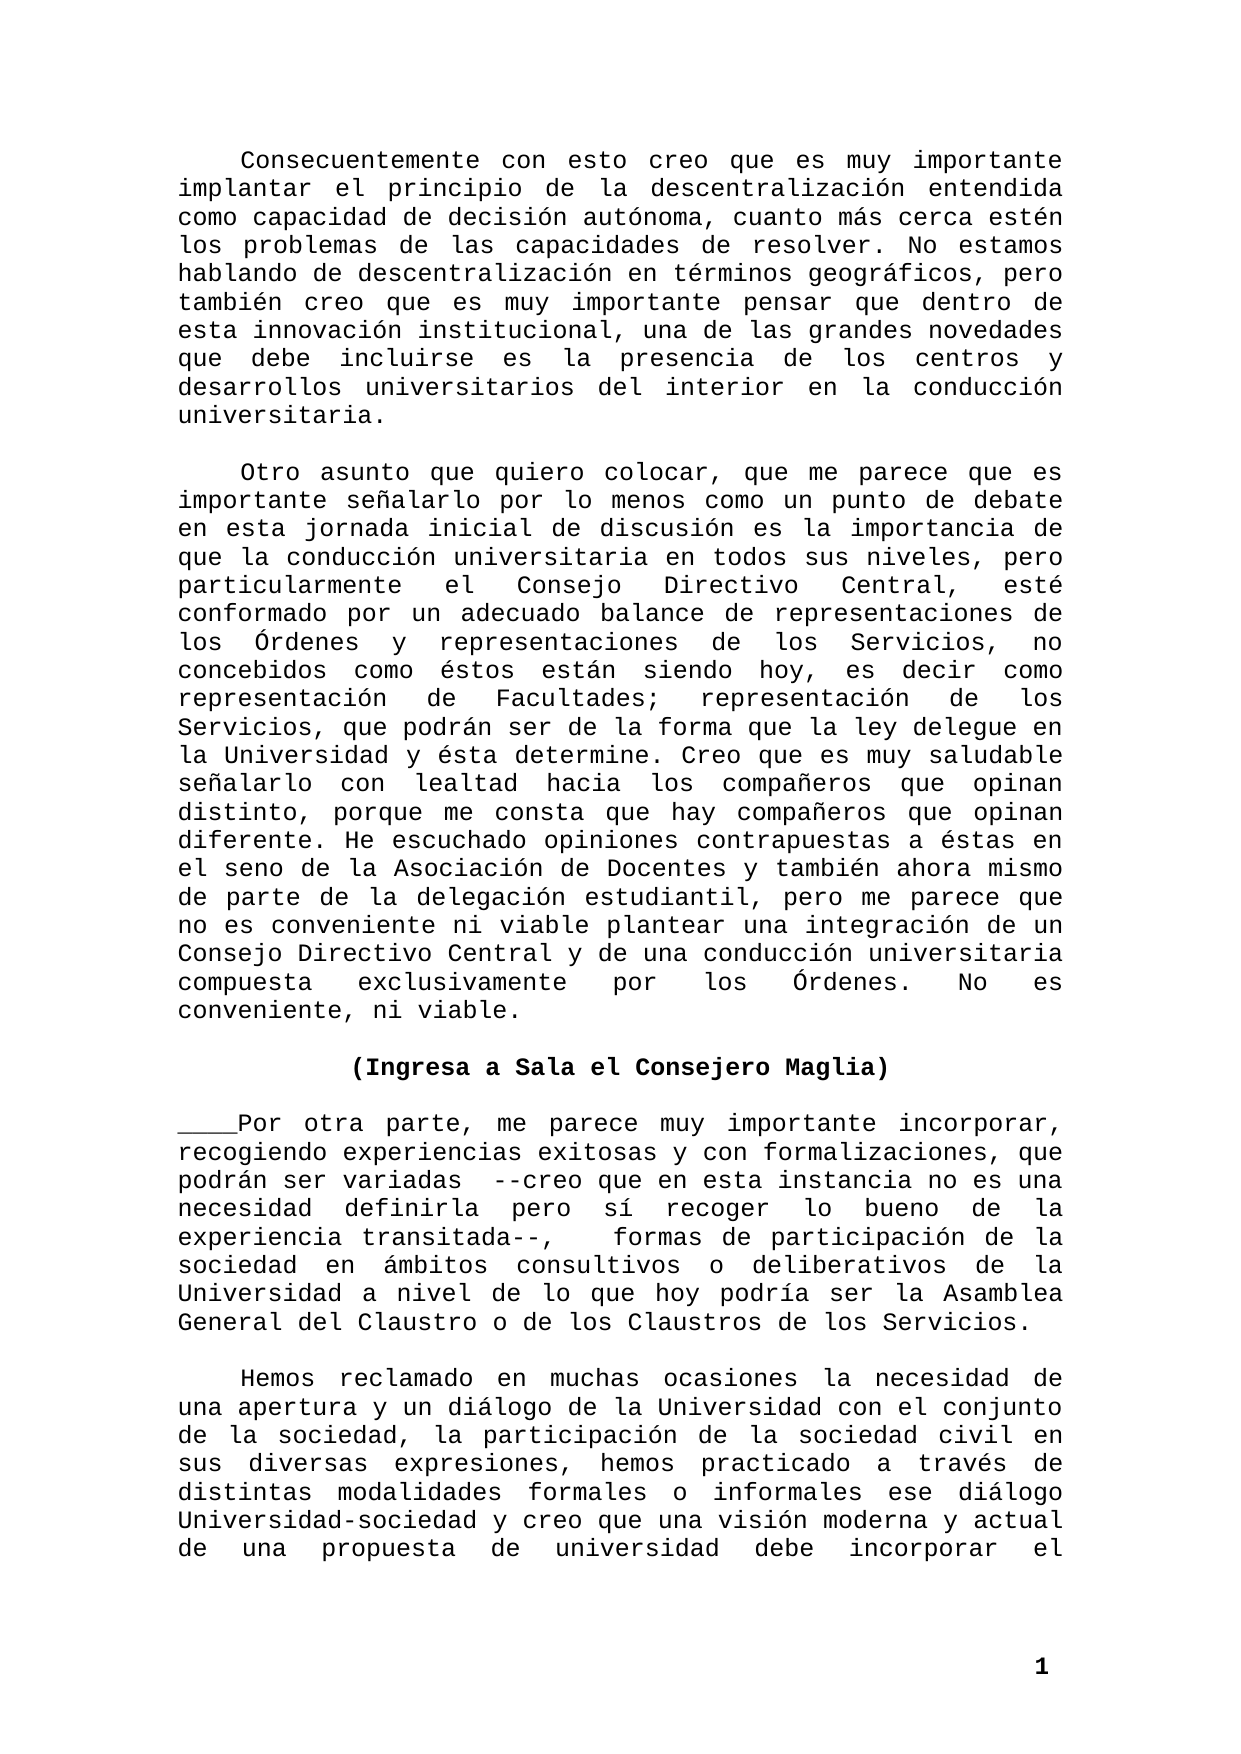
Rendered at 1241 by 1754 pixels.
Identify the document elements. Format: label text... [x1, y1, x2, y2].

text Consecuentemente con esto creo que es muy importante implantar el principio de la descentralización entendida como capacidad de decisión autónoma, cuanto más cerca estén los problemas de las capacidades de resolver. No estamos hablando de descentralización en términos geográficos, pero también creo que es muy importante pensar que dentro de esta innovación institucional, una de las grandes novedades que debe incluirse es la presencia de los centros y desarrollos universitarios del interior en la conducción universitaria. [177, 148, 1063, 431]
text (Ingresa a Sala el Consejero Maglia) [177, 1054, 1063, 1083]
text ____Por otra parte, me parece muy importante incorporar, recogiendo experiencias exitosas y con formalizaciones, que podrán ser variadas --creo que en esta instancia no es una necesidad definirla pero sí recoger lo bueno de la experiencia transitada--, formas de participación de la sociedad en ámbitos consultivos o deliberativos de la Universidad a nivel de lo que hoy podría ser la Asamblea General del Claustro o de los Claustros de los Servicios. [177, 1111, 1063, 1338]
text Hemos reclamado en muchas ocasiones la necesidad de una apertura y un diálogo de la Universidad con el conjunto de la sociedad, la participación de la sociedad civil en sus diversas expresiones, hemos practicado a través de distintas modalidades formales o informales ese diálogo Universidad-sociedad y creo que una visión moderna y actual de una propuesta de universidad debe incorporar el [177, 1366, 1063, 1564]
text Otro asunto que quiero colocar, que me parece que es importante señalarlo por lo menos como un punto de debate en esta jornada inicial de discusión es la importancia de que la conducción universitaria en todos sus niveles, pero particularmente el Consejo Directivo Central, esté conformado por un adecuado balance de representaciones de los Órdenes y representaciones de los Servicios, no concebidos como éstos están siendo hoy, es decir como representación de Facultades; representación de los Servicios, que podrán ser de la forma que la ley delegue en la Universidad y ésta determine. Creo que es muy saludable señalarlo con lealtad hacia los compañeros que opinan distinto, porque me consta que hay compañeros que opinan diferente. He escuchado opiniones contrapuestas a éstas en el seno de la Asociación de Docentes y también ahora mismo de parte de la delegación estudiantil, pero me parece que no es conveniente ni viable plantear una integración de un Consejo Directivo Central y de una conducción universitaria compuesta exclusivamente por los Órdenes. No es conveniente, ni viable. [177, 459, 1063, 1026]
